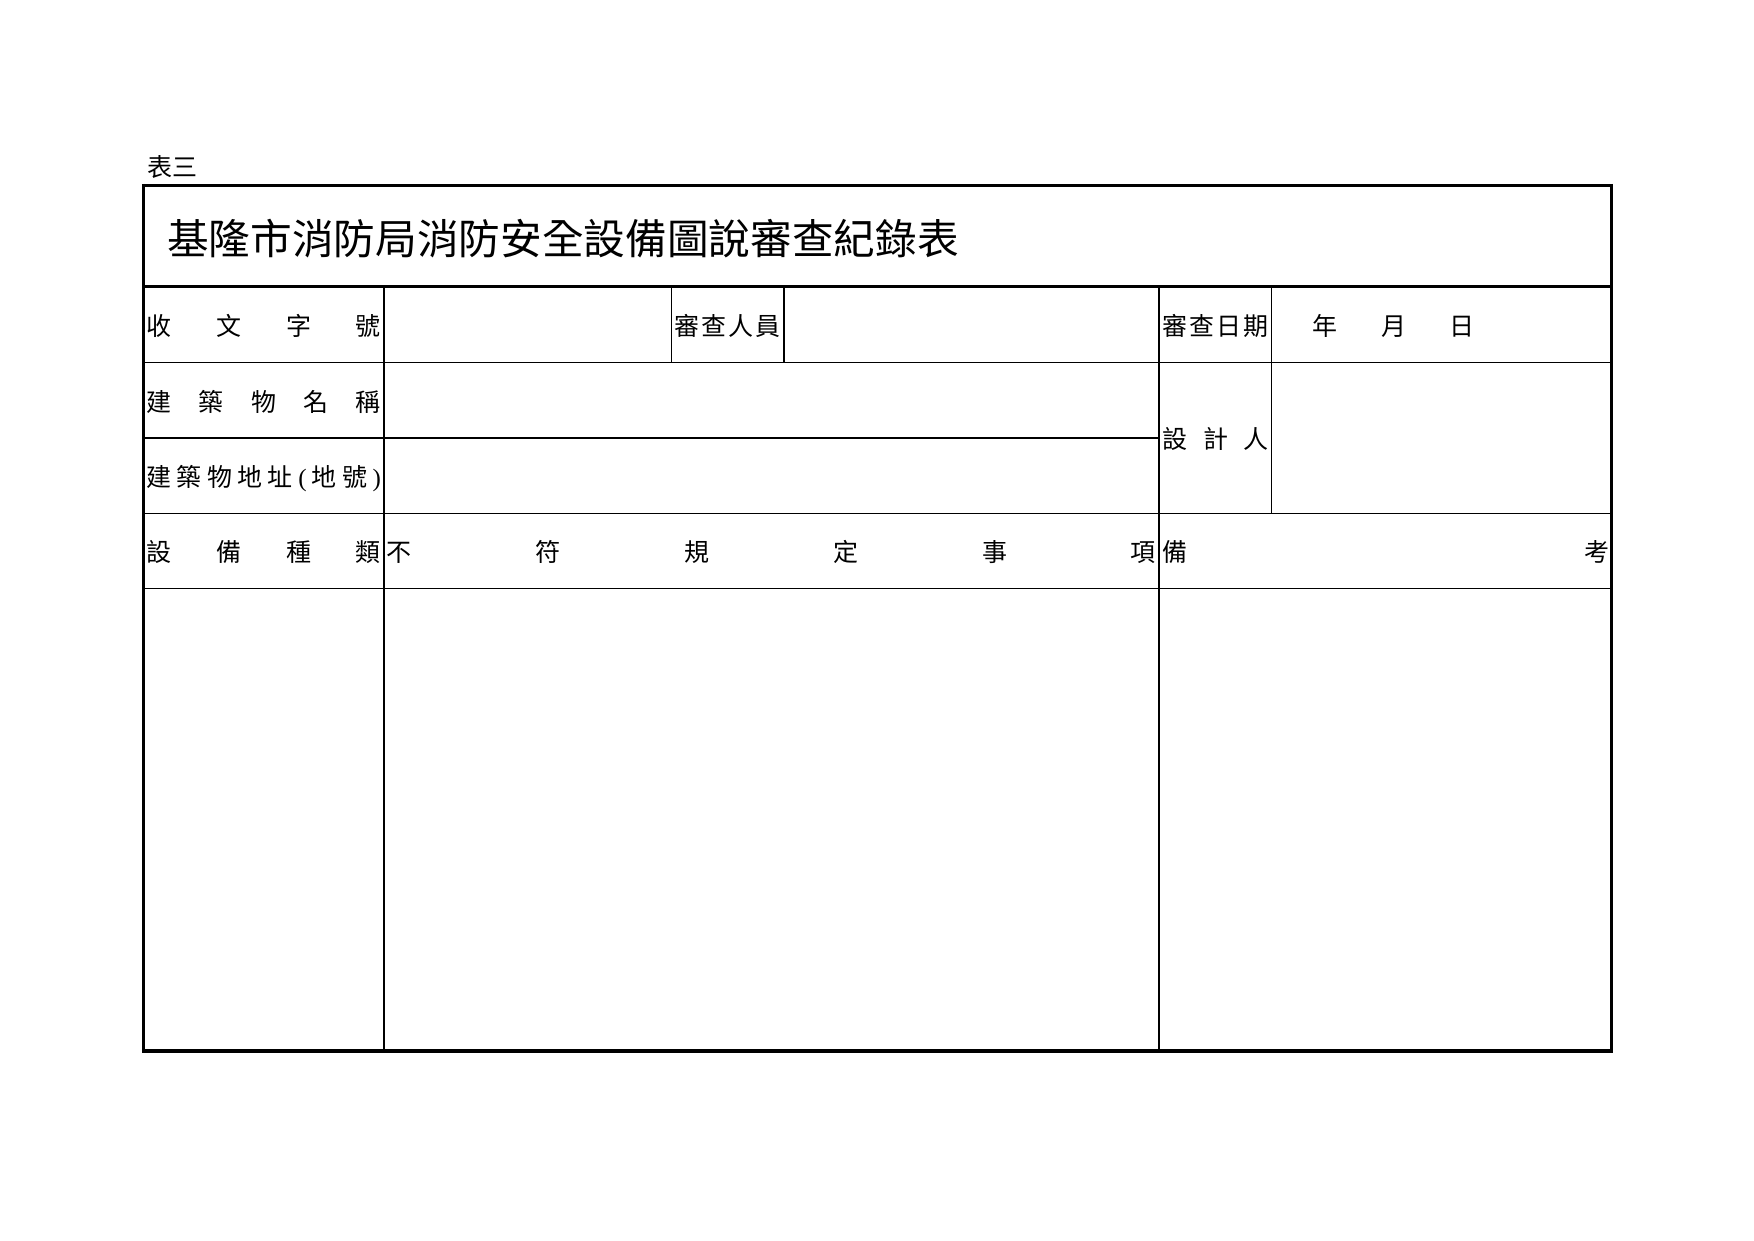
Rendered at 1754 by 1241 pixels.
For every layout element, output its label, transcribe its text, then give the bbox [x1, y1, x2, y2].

table_cell [785, 288, 1158, 362]
table_cell 備考 [1160, 514, 1610, 588]
table_cell 審查人員 [672, 288, 783, 362]
table_cell [145, 589, 383, 1049]
table_cell [385, 363, 1158, 437]
table_cell [385, 288, 671, 362]
text 表三 [148, 148, 1606, 184]
table_cell 年 月 日 [1272, 288, 1610, 362]
table_cell 設計人 [1160, 363, 1271, 512]
table_cell [385, 589, 1158, 1049]
table_cell 不符規定事項 [385, 514, 1158, 588]
table_cell 審查日期 [1160, 288, 1271, 362]
table_cell [1272, 363, 1610, 512]
table_cell 建築物地址(地號) [145, 439, 383, 512]
table_cell 設備種類 [145, 514, 383, 588]
table_cell [1160, 589, 1610, 1049]
table_cell [385, 439, 1158, 512]
table_cell 建築物名稱 [145, 363, 383, 437]
table_cell 收文字號 [145, 288, 383, 362]
table_header 基隆市消防局消防安全設備圖說審查紀錄表 [145, 187, 1610, 285]
